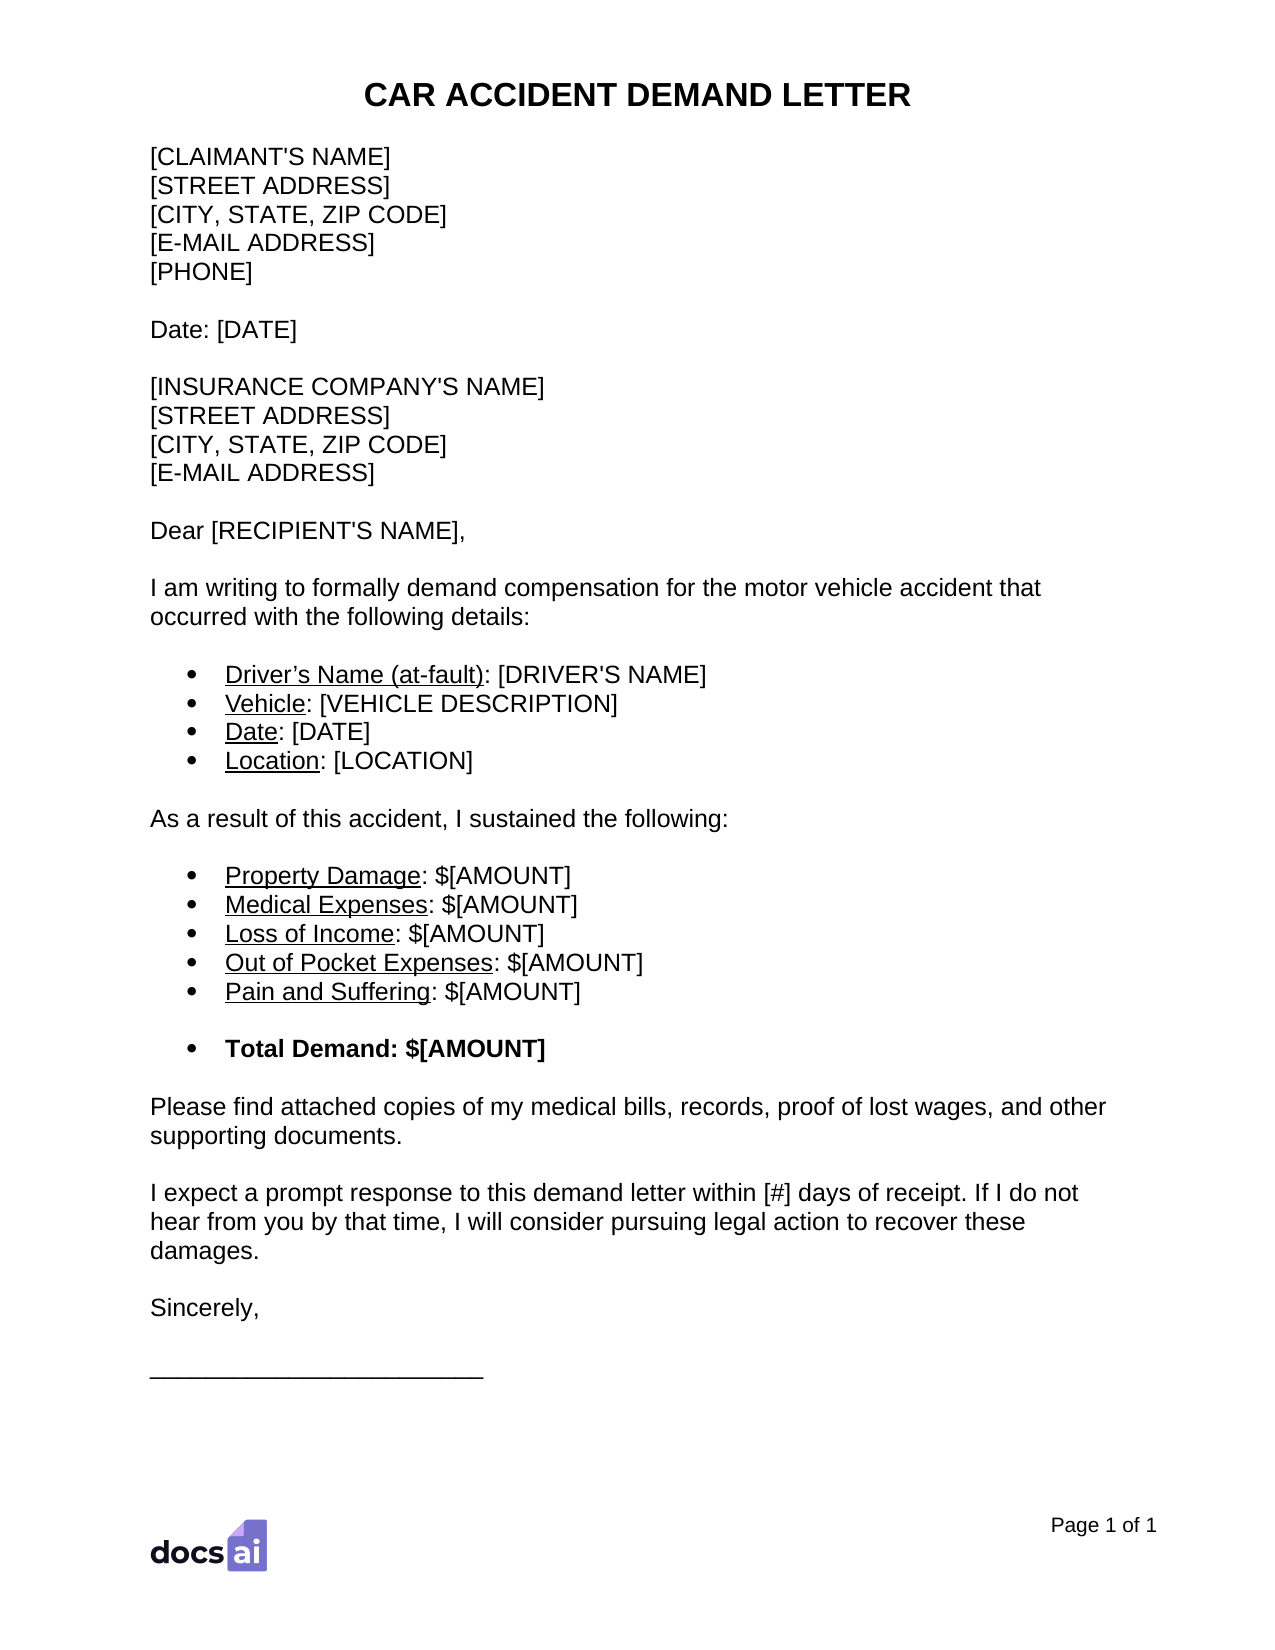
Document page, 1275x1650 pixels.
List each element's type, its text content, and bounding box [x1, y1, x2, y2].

text [CITY, STATE, ZIP CODE] [150, 430, 1125, 458]
text CAR ACCIDENT DEMAND LETTER [150, 75, 1125, 113]
text [E-MAIL ADDRESS] [150, 458, 1125, 487]
text Date: [DATE] [150, 315, 1125, 343]
text [INSURANCE COMPANY'S NAME] [150, 372, 1125, 401]
list Pain and Suffering: $[AMOUNT] [187, 977, 1125, 1006]
list Out of Pocket Expenses: $[AMOUNT] [187, 948, 1125, 977]
text I am writing to formally demand compensation for the motor vehicle accident that occurred with the following details: [150, 573, 1125, 631]
list Property Damage: $[AMOUNT] [187, 861, 1125, 890]
list Total Demand: $[AMOUNT] [187, 1034, 1125, 1063]
list Location: [LOCATION] [187, 746, 1125, 775]
text [PHONE] [150, 257, 1125, 286]
text I expect a prompt response to this demand letter within [#] days of receipt. If I do not hear from you by that time, I will consider pursuing legal action to recover these damages. [150, 1178, 1125, 1264]
text [CLAIMANT'S NAME] [150, 142, 1125, 171]
list Vehicle: [VEHICLE DESCRIPTION] [187, 688, 1125, 717]
list Date: [DATE] [187, 717, 1125, 746]
text [STREET ADDRESS] [150, 401, 1125, 430]
list Driver’s Name (at-fault): [DRIVER'S NAME] [187, 660, 1125, 688]
text ________________________ [150, 1351, 1125, 1379]
list Loss of Income: $[AMOUNT] [187, 919, 1125, 948]
text [CITY, STATE, ZIP CODE] [150, 200, 1125, 228]
list Medical Expenses: $[AMOUNT] [187, 890, 1125, 919]
text Please find attached copies of my medical bills, records, proof of lost wages, and other supporting documents. [150, 1092, 1125, 1149]
text [E-MAIL ADDRESS] [150, 228, 1125, 257]
text Sincerely, [150, 1293, 1125, 1322]
text Dear [RECIPIENT'S NAME], [150, 516, 1125, 545]
text [STREET ADDRESS] [150, 171, 1125, 200]
text As a result of this accident, I sustained the following: [150, 804, 1125, 833]
